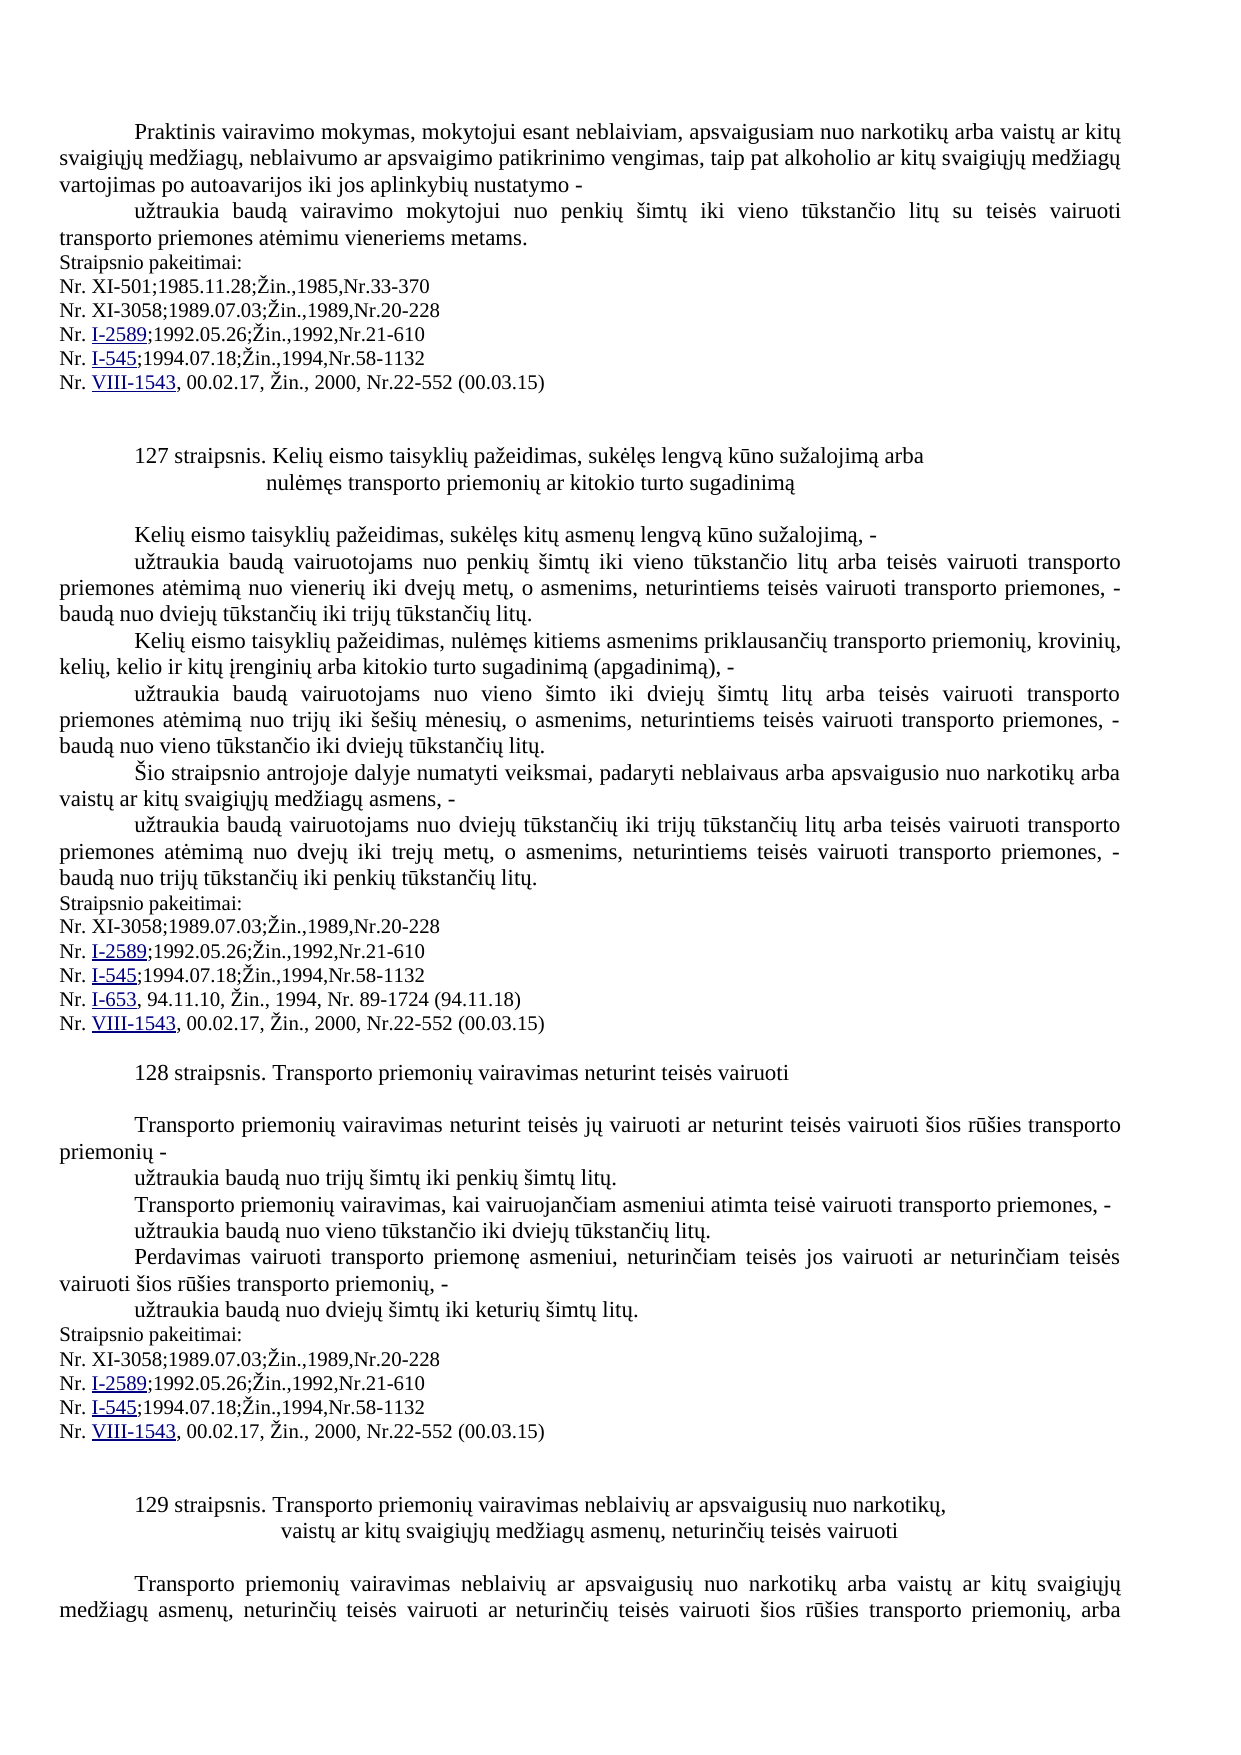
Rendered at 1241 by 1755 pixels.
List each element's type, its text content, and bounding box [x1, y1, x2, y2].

text Kelių eismo taisyklių pažeidimas, nulėmęs kitiems asmenims priklausančių transporto priemonių, krovinių, kelių, kelio ir kitų įrenginių arba kitokio turto sugadinimą (apgadinimą), - [59, 627, 1122, 679]
text Transporto priemonių vairavimas neblaivių ar apsvaigusių nuo narkotikų arba vaistų ar kitų svaigiųjų medžiagų asmenų, neturinčių teisės vairuoti ar neturinčių teisės vairuoti šios rūšies transporto priemonių, arba [59, 1570, 1122, 1623]
text Šio straipsnio antrojoje dalyje numatyti veiksmai, padaryti neblaivaus arba apsvaigusio nuo narkotikų arba vaistų ar kitų svaigiųjų medžiagų asmens, - [59, 759, 1122, 811]
text Nr. I-653, 94.11.10, Žin., 1994, Nr. 89-1724 (94.11.18) [59, 987, 1122, 1011]
text užtraukia baudą nuo vieno tūkstančio iki dviejų tūkstančių litų. [59, 1217, 1122, 1243]
text 127 straipsnis. Kelių eismo taisyklių pažeidimas, sukėlęs lengvą kūno sužalojimą arba [134, 442, 1122, 469]
text Praktinis vairavimo mokymas, mokytojui esant neblaiviam, apsvaigusiam nuo narkotikų arba vaistų ar kitų svaigiųjų medžiagų, neblaivumo ar apsvaigimo patikrinimo vengimas, taip pat alkoholio ar kitų svaigiųjų medžiagų vartojimas po autoavarijos iki jos aplinkybių nustatymo - [59, 118, 1122, 197]
text vaistų ar kitų svaigiųjų medžiagų asmenų, neturinčių teisės vairuoti [281, 1517, 1122, 1543]
text Nr. VIII-1543, 00.02.17, Žin., 2000, Nr.22-552 (00.03.15) [59, 370, 1122, 394]
text Nr. XI-3058;1989.07.03;Žin.,1989,Nr.20-228 [59, 914, 1122, 938]
text Transporto priemonių vairavimas neturint teisės jų vairuoti ar neturint teisės vairuoti šios rūšies transporto priemonių - [59, 1112, 1122, 1164]
text Nr. I-2589;1992.05.26;Žin.,1992,Nr.21-610 [59, 938, 1122, 963]
text Kelių eismo taisyklių pažeidimas, sukėlęs kitų asmenų lengvą kūno sužalojimą, - [59, 521, 1122, 548]
text Nr. I-545;1994.07.18;Žin.,1994,Nr.58-1132 [59, 346, 1122, 370]
text nulėmęs transporto priemonių ar kitokio turto sugadinimą [266, 469, 1122, 495]
text Nr. I-2589;1992.05.26;Žin.,1992,Nr.21-610 [59, 322, 1122, 346]
text Straipsnio pakeitimai: [59, 250, 1122, 274]
text Transporto priemonių vairavimas, kai vairuojančiam asmeniui atimta teisė vairuoti transporto priemones, - [59, 1191, 1122, 1217]
text užtraukia baudą nuo dviejų šimtų iki keturių šimtų litų. [59, 1296, 1122, 1322]
text Nr. I-545;1994.07.18;Žin.,1994,Nr.58-1132 [59, 1394, 1122, 1419]
text Nr. XI-501;1985.11.28;Žin.,1985,Nr.33-370 [59, 274, 1122, 298]
text Nr. XI-3058;1989.07.03;Žin.,1989,Nr.20-228 [59, 1346, 1122, 1371]
text užtraukia baudą nuo trijų šimtų iki penkių šimtų litų. [59, 1164, 1122, 1191]
text Straipsnio pakeitimai: [59, 890, 1122, 914]
text Nr. VIII-1543, 00.02.17, Žin., 2000, Nr.22-552 (00.03.15) [59, 1419, 1122, 1443]
text užtraukia baudą vairavimo mokytojui nuo penkių šimtų iki vieno tūkstančio litų su teisės vairuoti transporto priemones atėmimu vieneriems metams. [59, 197, 1122, 250]
text 129 straipsnis. Transporto priemonių vairavimas neblaivių ar apsvaigusių nuo narkotikų, [134, 1491, 1122, 1517]
text 128 straipsnis. Transporto priemonių vairavimas neturint teisės vairuoti [134, 1059, 1122, 1085]
text užtraukia baudą vairuotojams nuo dviejų tūkstančių iki trijų tūkstančių litų arba teisės vairuoti transporto priemones atėmimą nuo dvejų iki trejų metų, o asmenims, neturintiems teisės vairuoti transporto priemones, - baudą nuo trijų tūkstančių iki penkių tūkstančių litų. [59, 811, 1122, 890]
text užtraukia baudą vairuotojams nuo vieno šimto iki dviejų šimtų litų arba teisės vairuoti transporto priemones atėmimą nuo trijų iki šešių mėnesių, o asmenims, neturintiems teisės vairuoti transporto priemones, - baudą nuo vieno tūkstančio iki dviejų tūkstančių litų. [59, 679, 1122, 759]
text Perdavimas vairuoti transporto priemonę asmeniui, neturinčiam teisės jos vairuoti ar neturinčiam teisės vairuoti šios rūšies transporto priemonių, - [59, 1243, 1122, 1296]
text Nr. I-2589;1992.05.26;Žin.,1992,Nr.21-610 [59, 1371, 1122, 1394]
text Nr. XI-3058;1989.07.03;Žin.,1989,Nr.20-228 [59, 298, 1122, 322]
text Straipsnio pakeitimai: [59, 1322, 1122, 1346]
text Nr. I-545;1994.07.18;Žin.,1994,Nr.58-1132 [59, 963, 1122, 987]
text Nr. VIII-1543, 00.02.17, Žin., 2000, Nr.22-552 (00.03.15) [59, 1011, 1122, 1035]
text užtraukia baudą vairuotojams nuo penkių šimtų iki vieno tūkstančio litų arba teisės vairuoti transporto priemones atėmimą nuo vienerių iki dvejų metų, o asmenims, neturintiems teisės vairuoti transporto priemones, - baudą nuo dviejų tūkstančių iki trijų tūkstančių litų. [59, 548, 1122, 627]
